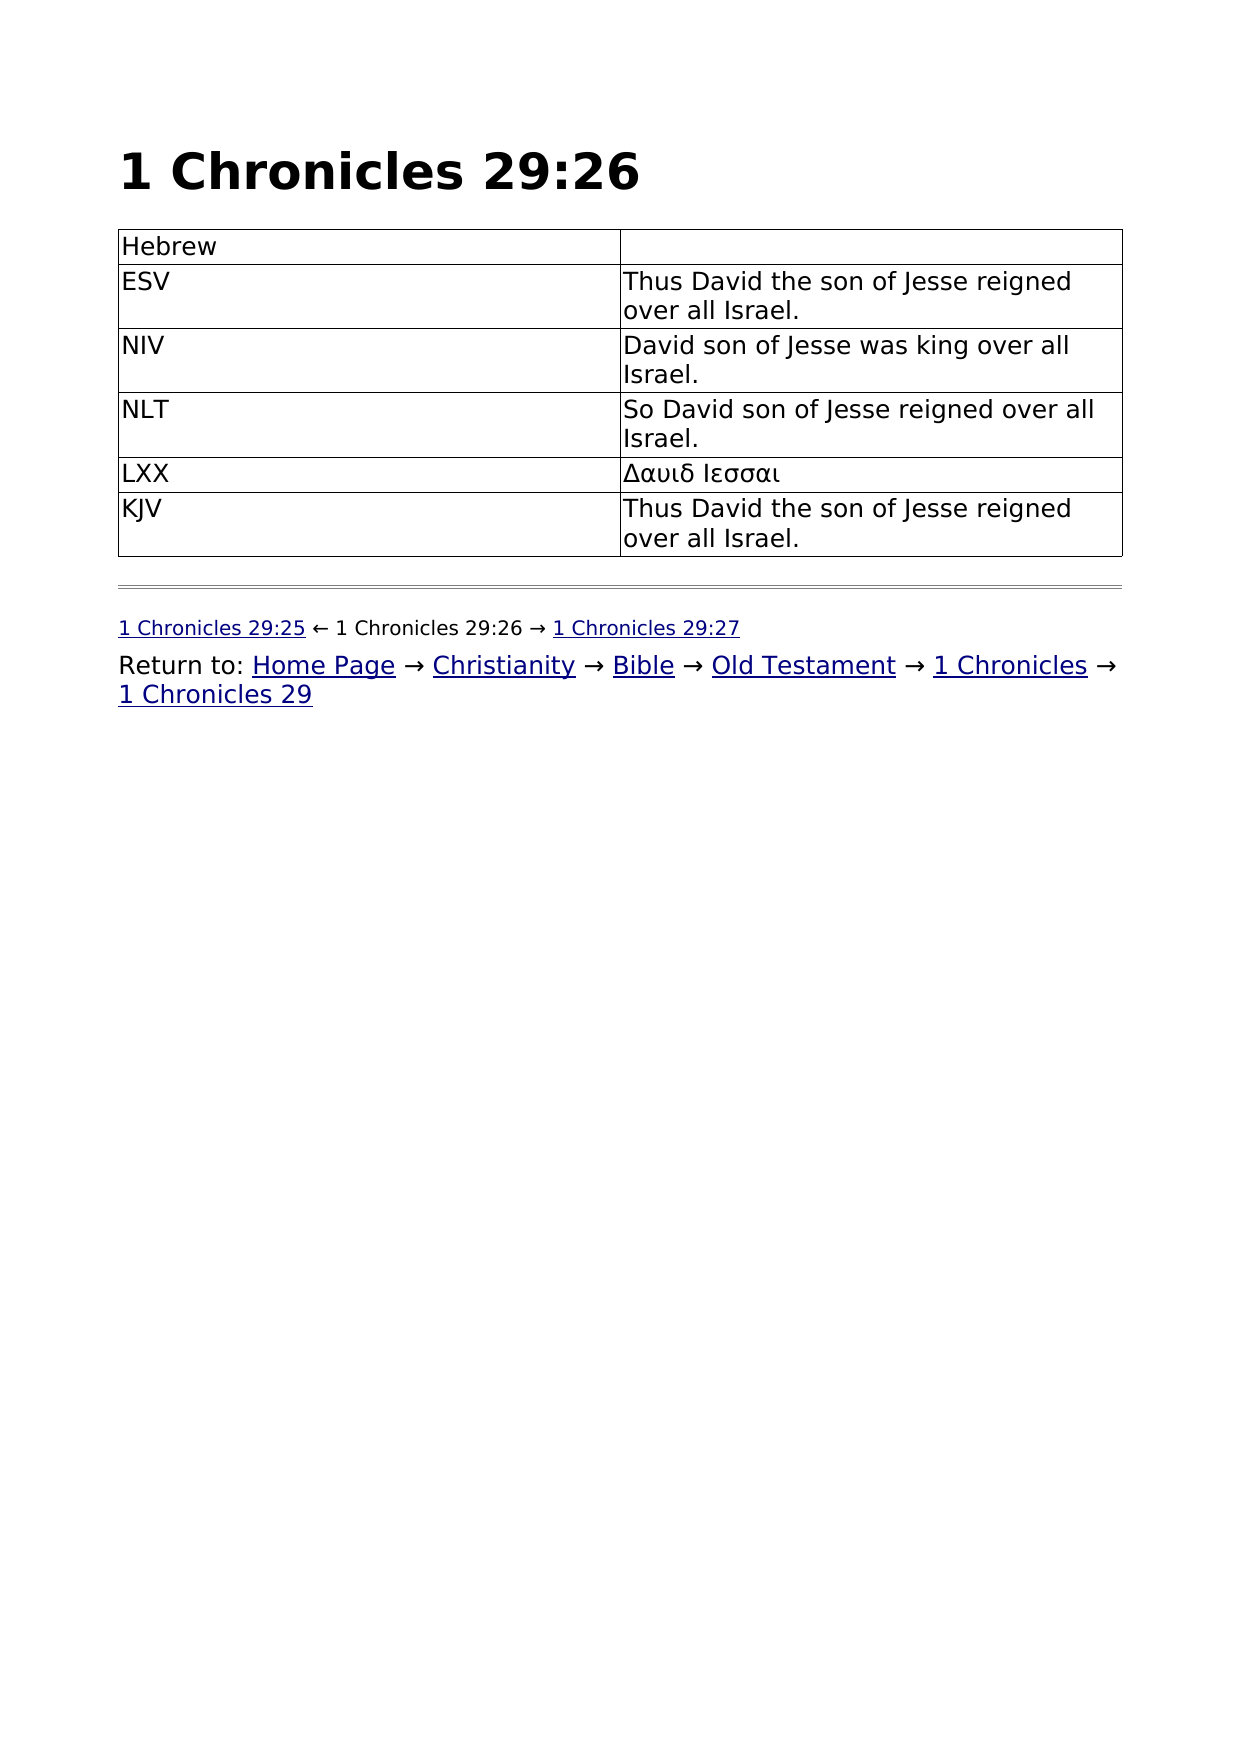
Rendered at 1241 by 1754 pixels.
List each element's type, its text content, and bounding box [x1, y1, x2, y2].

table_cell LXX [119, 458, 620, 492]
table_header Hebrew [119, 230, 620, 264]
text 1 Chronicles 29:25 ← 1 Chronicles 29:26 → 1 Chronicles 29:27 [118, 617, 1122, 651]
table_cell Thus David the son of Jesse reigned over all Israel. [621, 493, 1122, 556]
table_cell Thus David the son of Jesse reigned over all Israel. [621, 265, 1122, 328]
table_cell NLT [119, 393, 620, 457]
table_cell David son of Jesse was king over all Israel. [621, 329, 1122, 392]
table_cell So David son of Jesse reigned over all Israel. [621, 393, 1122, 457]
table_cell NIV [119, 329, 620, 392]
table_cell KJV [119, 493, 620, 556]
text Return to: Home Page → Christianity → Bible → Old Testament → 1 Chronicles → 1 Chronicles 29 [118, 651, 1122, 709]
table_header [621, 230, 1122, 264]
table_cell Δαυιδ Ιεσσαι [621, 458, 1122, 492]
subtitle 1 Chronicles 29:26 [118, 143, 1122, 201]
table_cell ESV [119, 265, 620, 328]
